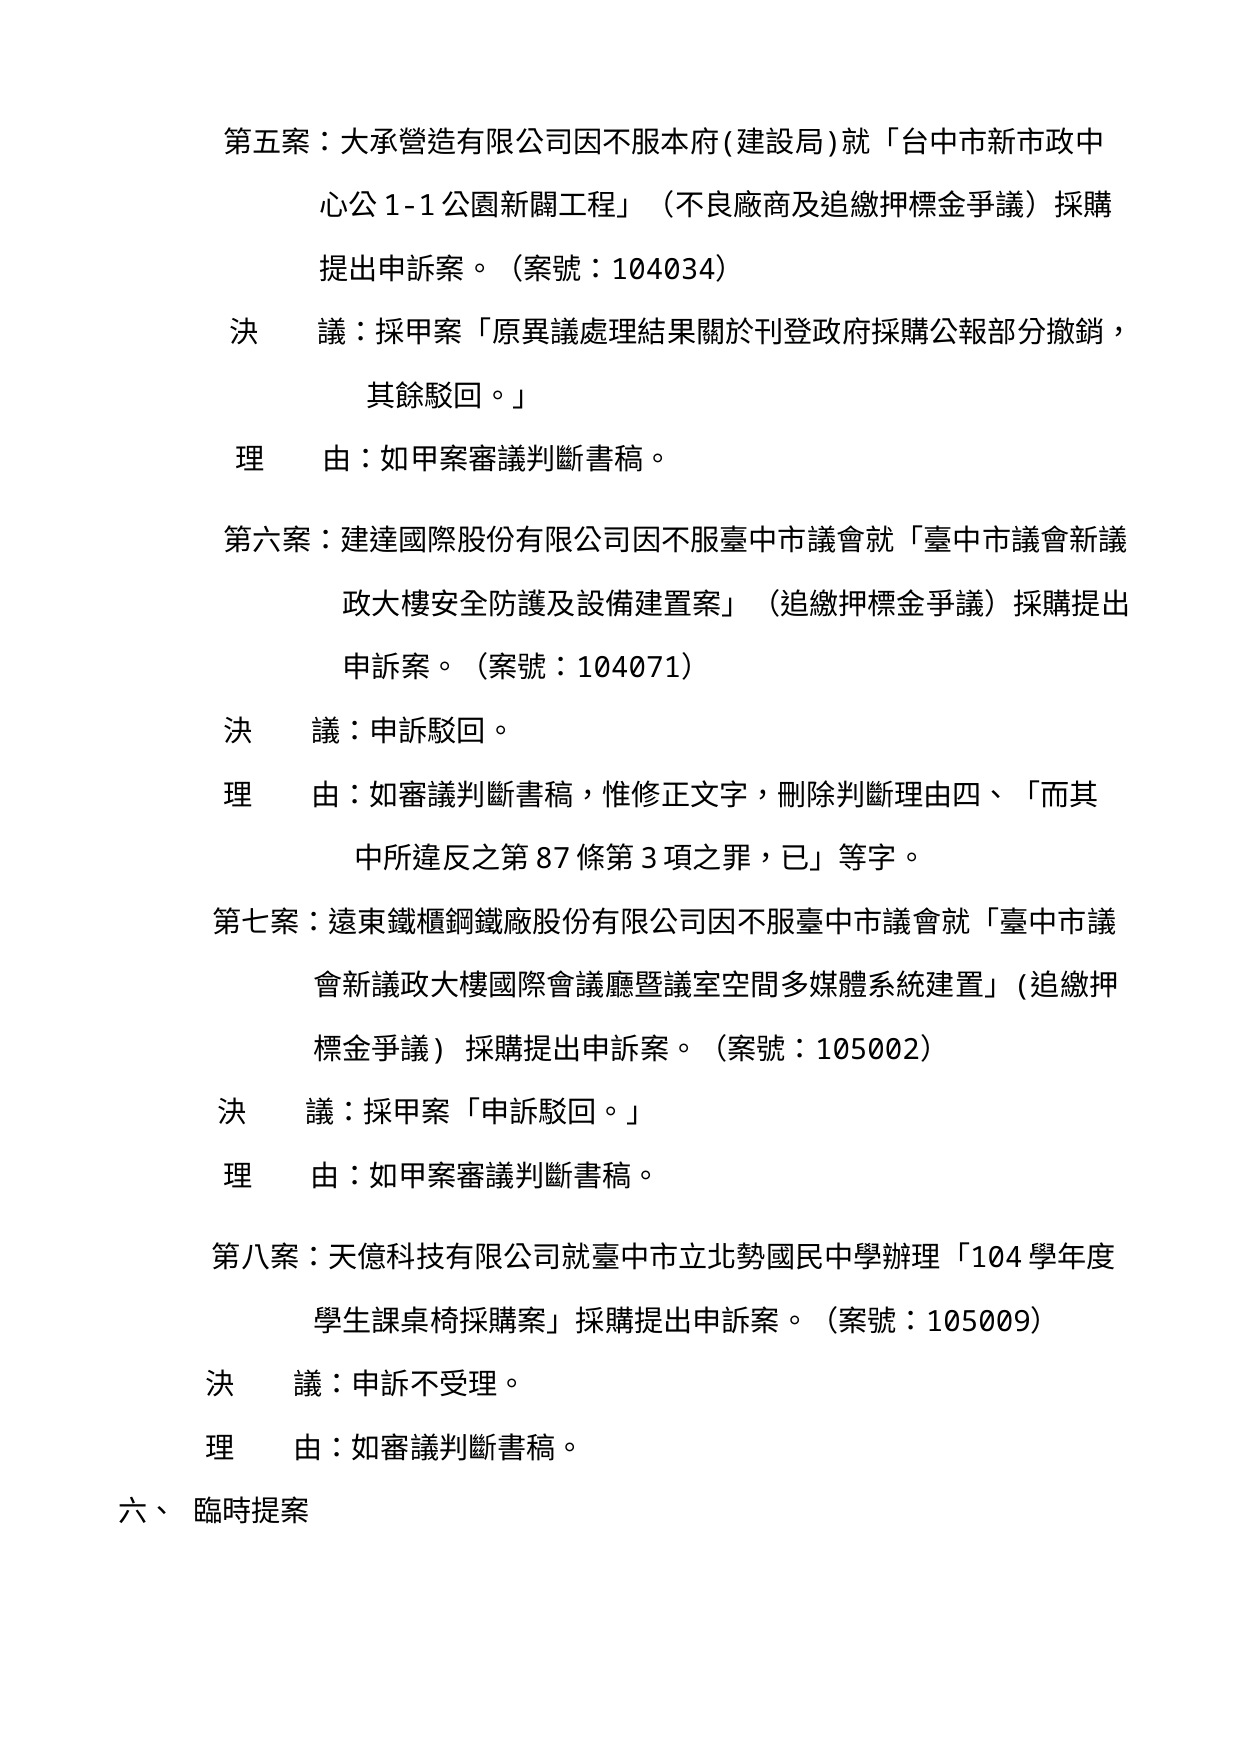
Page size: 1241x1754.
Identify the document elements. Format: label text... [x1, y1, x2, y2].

text 決 議：申訴駁回。 [136, 707, 1122, 750]
text 決 議：採甲案「申訴駁回。」 [130, 1089, 1122, 1131]
text 第八案：天億科技有限公司就臺中市立北勢國民中學辦理「104學年度學生課桌椅採購案」採購提出申訴案。（案號：105009） [124, 1233, 1122, 1339]
text 理 由：如審議判斷書稿。 [118, 1424, 1122, 1467]
text 理 由：如審議判斷書稿，惟修正文字，刪除判斷理由四、「而其中所違反之第87條第3項之罪，已」等字。 [136, 771, 1122, 877]
list 臨時提案 [118, 1488, 1122, 1530]
text 決 議：申訴不受理。 [118, 1361, 1122, 1403]
text 理 由：如甲案審議判斷書稿。 [112, 436, 1122, 478]
text 理 由：如甲案審議判斷書稿。 [118, 1152, 1122, 1195]
text 第六案：建達國際股份有限公司因不服臺中市議會就「臺中市議會新議政大樓安全防護及設備建置案」（追繳押標金爭議）採購提出申訴案。（案號：104071） [153, 517, 1134, 686]
text 第七案：遠東鐵櫃鋼鐵廠股份有限公司因不服臺中市議會就「臺中市議會新議政大樓國際會議廳暨議室空間多媒體系統建置」(追繳押標金爭議) 採購提出申訴案。（案號：105002） [142, 898, 1122, 1068]
text 決 議：採甲案「原異議處理結果關於刊登政府採購公報部分撤銷，其餘駁回。」 [142, 309, 1122, 414]
text 第五案：大承營造有限公司因不服本府(建設局)就「台中市新市政中心公1-1公園新闢工程」（不良廠商及追繳押標金爭議）採購提出申訴案。（案號：104034） [118, 118, 1122, 288]
